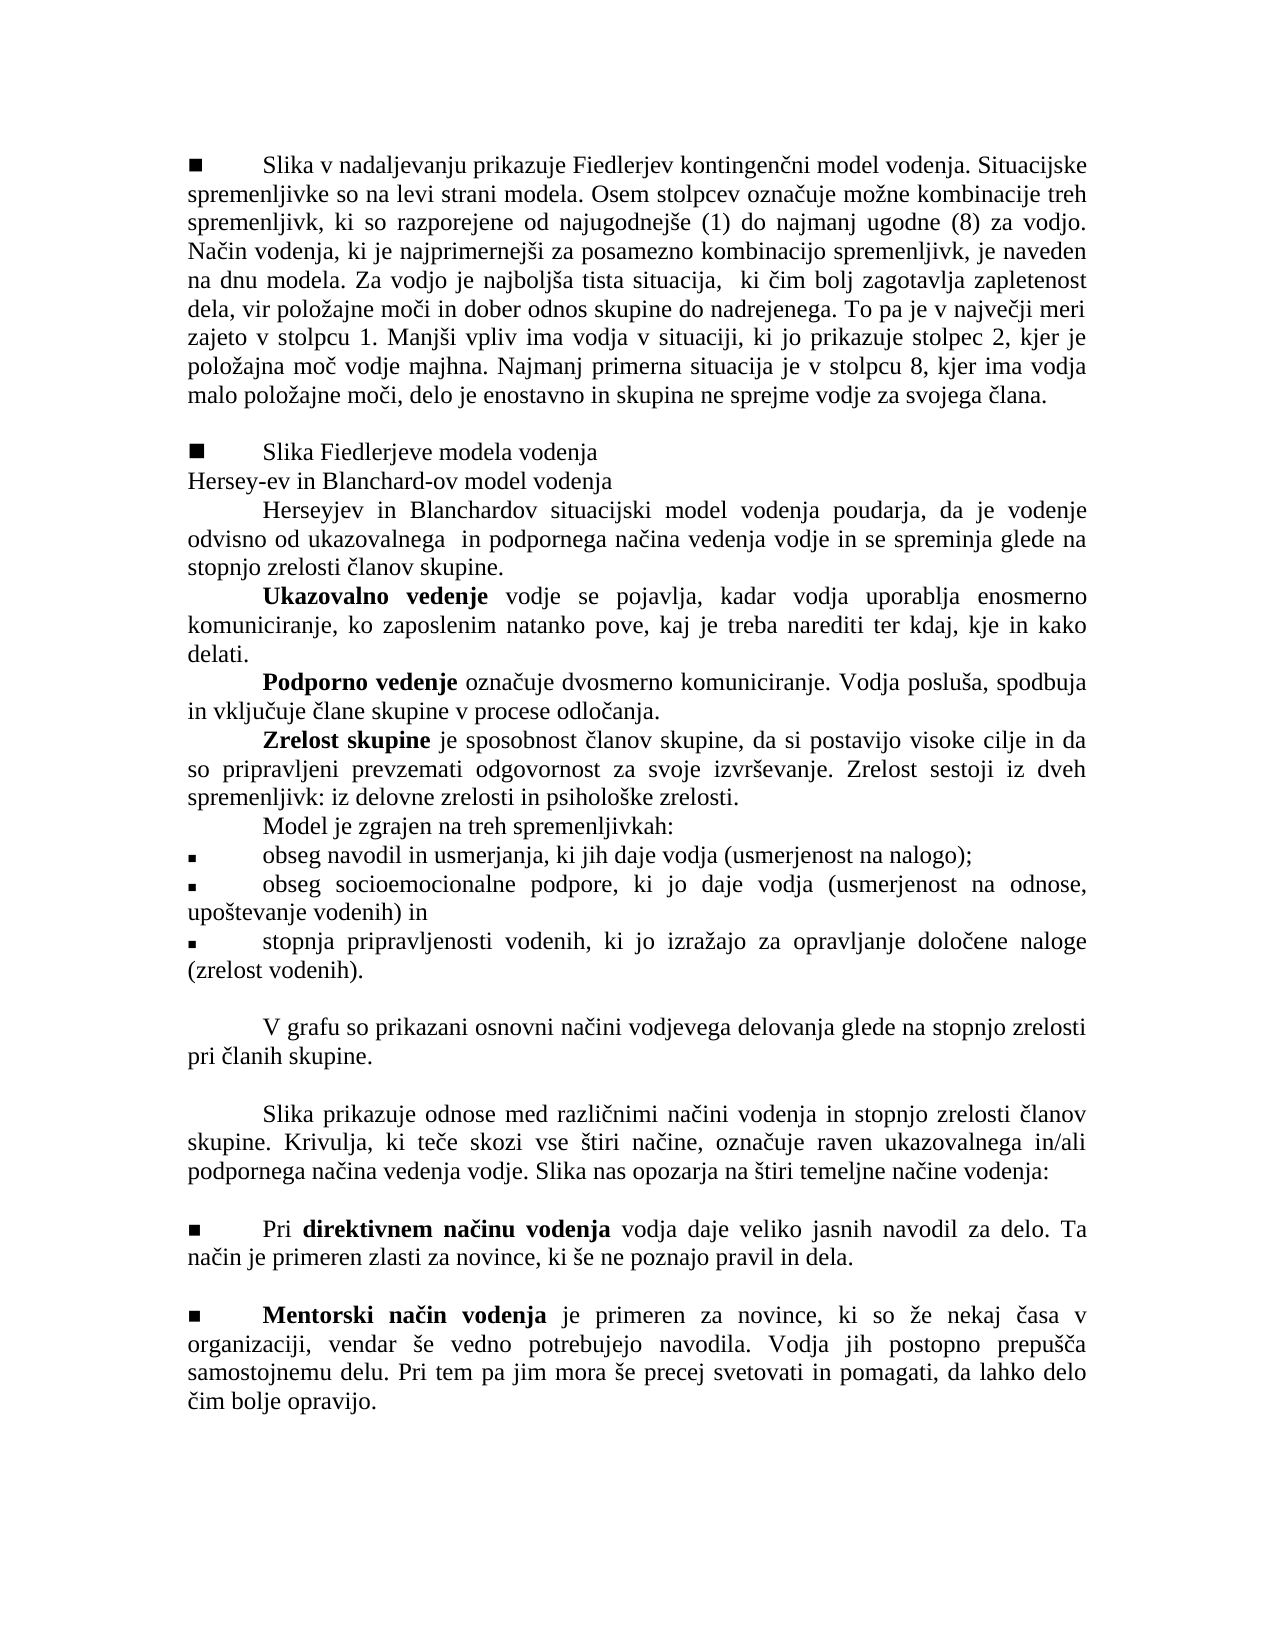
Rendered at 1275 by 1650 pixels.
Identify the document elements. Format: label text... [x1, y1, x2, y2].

text Ukazovalno vedenje vodje se pojavlja, kadar vodja uporablja enosmerno komuniciranje, ko zaposlenim natanko pove, kaj je treba narediti ter kdaj, kje in kako delati. [187, 581, 1087, 667]
text Model je zgrajen na treh spremenljivkah: [187, 811, 1087, 840]
list Slika Fiedlerjeve modela vodenja [187, 437, 1087, 466]
list stopnja pripravljenosti vodenih, ki jo izražajo za opravljanje določene naloge (zrelost vodenih). [187, 926, 1087, 984]
list obseg navodil in usmerjanja, ki jih daje vodja (usmerjenost na nalogo); [187, 840, 1087, 869]
list Pri direktivnem načinu vodenja vodja daje veliko jasnih navodil za delo. Ta način je primeren zlasti za novince, ki še ne poznajo pravil in dela. [187, 1214, 1087, 1271]
text V grafu so prikazani osnovni načini vodjevega delovanja glede na stopnjo zrelosti pri članih skupine. [187, 1012, 1087, 1070]
text Zrelost skupine je sposobnost članov skupine, da si postavijo visoke cilje in da so pripravljeni prevzemati odgovornost za svoje izvrševanje. Zrelost sestoji iz dveh spremenljivk: iz delovne zrelosti in psihološke zrelosti. [187, 725, 1087, 811]
text Slika prikazuje odnose med različnimi načini vodenja in stopnjo zrelosti članov skupine. Krivulja, ki teče skozi vse štiri načine, označuje raven ukazovalnega in/ali podpornega načina vedenja vodje. Slika nas opozarja na štiri temeljne načine vodenja: [187, 1099, 1087, 1185]
text Herseyjev in Blanchardov situacijski model vodenja poudarja, da je vodenje odvisno od ukazovalnega in podpornega načina vedenja vodje in se spreminja glede na stopnjo zrelosti članov skupine. [187, 495, 1087, 581]
list obseg socioemocionalne podpore, ki jo daje vodja (usmerjenost na odnose, upoštevanje vodenih) in [187, 869, 1087, 926]
text Podporno vedenje označuje dvosmerno komuniciranje. Vodja posluša, spodbuja in vključuje člane skupine v procese odločanja. [187, 667, 1087, 725]
text Hersey-ev in Blanchard-ov model vodenja [187, 466, 1087, 495]
list Mentorski način vodenja je primeren za novince, ki so že nekaj časa v organizaciji, vendar še vedno potrebujejo navodila. Vodja jih postopno prepušča samostojnemu delu. Pri tem pa jim mora še precej svetovati in pomagati, da lahko delo čim bolje opravijo. [187, 1300, 1087, 1415]
list Slika v nadaljevanju prikazuje Fiedlerjev kontingenčni model vodenja. Situacijske spremenljivke so na levi strani modela. Osem stolpcev označuje možne kombinacije treh spremenljivk, ki so razporejene od najugodnejše (1) do najmanj ugodne (8) za vodjo. Način vodenja, ki je najprimernejši za posamezno kombinacijo spremenljivk, je naveden na dnu modela. Za vodjo je najboljša tista situacija, ki čim bolj zagotavlja zapletenost dela, vir položajne moči in dober odnos skupine do nadrejenega. To pa je v največji meri zajeto v stolpcu 1. Manjši vpliv ima vodja v situaciji, ki jo prikazuje stolpec 2, kjer je položajna moč vodje majhna. Najmanj primerna situacija je v stolpcu 8, kjer ima vodja malo položajne moči, delo je enostavno in skupina ne sprejme vodje za svojega člana. [187, 150, 1087, 409]
